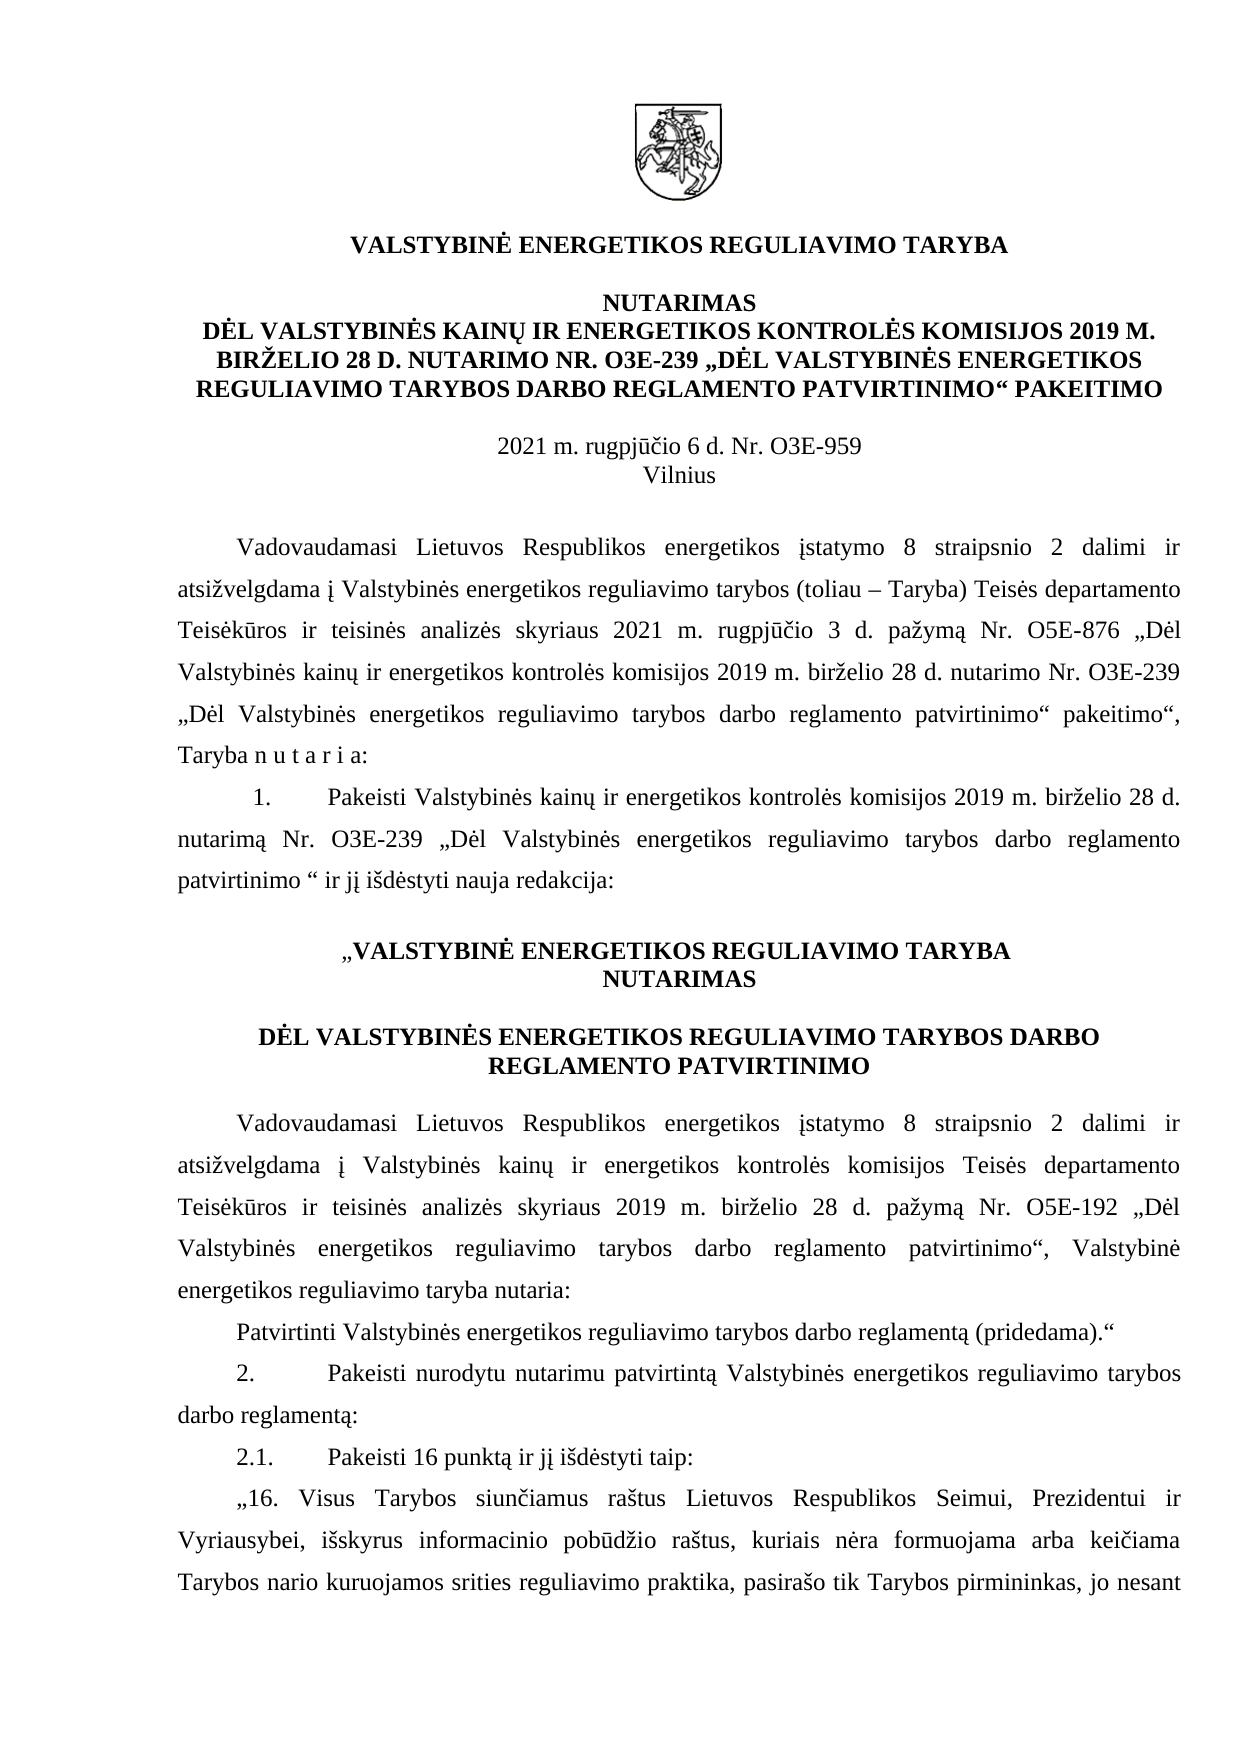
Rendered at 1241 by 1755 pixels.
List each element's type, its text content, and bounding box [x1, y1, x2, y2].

text 2021 m. rugpjūčio 6 d. Nr. O3E-959 [177, 431, 1181, 460]
text 2. Pakeisti nurodytu nutarimu patvirtintą Valstybinės energetikos reguliavimo tarybos darbo reglamentą: [177, 1358, 1181, 1429]
text DĖL VALSTYBINĖS ENERGETIKOS REGULIAVIMO TARYBOS DARBO REGLAMENTO PATVIRTINIMO [177, 1022, 1181, 1079]
text „VALSTYBINĖ ENERGETIKOS REGULIAVIMO TARYBA [177, 936, 1181, 964]
text 1. Pakeisti Valstybinės kainų ir energetikos kontrolės komisijos 2019 m. birželio 28 d. nutarimą Nr. O3E-239 „Dėl Valstybinės energetikos reguliavimo tarybos darbo reglamento patvirtinimo “ ir jį išdėstyti nauja redakcija: [177, 782, 1181, 894]
text Vadovaudamasi Lietuvos Respublikos energetikos įstatymo 8 straipsnio 2 dalimi ir atsižvelgdama į Valstybinės kainų ir energetikos kontrolės komisijos Teisės departamento Teisėkūros ir teisinės analizės skyriaus 2019 m. birželio 28 d. pažymą Nr. O5E-192 „Dėl Valstybinės energetikos reguliavimo tarybos darbo reglamento patvirtinimo“, Valstybinė energetikos reguliavimo taryba nutaria: [177, 1108, 1181, 1304]
text Patvirtinti Valstybinės energetikos reguliavimo tarybos darbo reglamentą (pridedama).“ [177, 1317, 1181, 1345]
text Vilnius [177, 460, 1181, 489]
text DĖL VALSTYBINĖS KAINŲ IR ENERGETIKOS KONTROLĖS KOMISIJOS 2019 M. birželio 28 D. NUTARIMO NR. O3E-239 „DĖL VALSTYBINĖS ENERGETIKOS REGULIAVIMO TARYBOS DARBO REGLAMENTO PATVIRTINIMO“ PAKEITIMO [177, 316, 1181, 403]
text NUTARIMAS [177, 288, 1181, 316]
text 2.1. Pakeisti 16 punktą ir jį išdėstyti taip: [177, 1442, 1181, 1470]
text vALSTYBINĖ ENERGETIKOS REGULIAVIMO TARYBA [177, 230, 1181, 259]
text „16. Visus Tarybos siunčiamus raštus Lietuvos Respublikos Seimui, Prezidentui ir Vyriausybei, išskyrus informacinio pobūdžio raštus, kuriais nėra formuojama arba keičiama Tarybos nario kuruojamos srities reguliavimo praktika, pasirašo tik Tarybos pirmininkas, jo nesant [177, 1483, 1181, 1595]
text Vadovaudamasi Lietuvos Respublikos energetikos įstatymo 8 straipsnio 2 dalimi ir atsižvelgdama į Valstybinės energetikos reguliavimo tarybos (toliau – Taryba) Teisės departamento Teisėkūros ir teisinės analizės skyriaus 2021 m. rugpjūčio 3 d. pažymą Nr. O5E-876 „Dėl Valstybinės kainų ir energetikos kontrolės komisijos 2019 m. birželio 28 d. nutarimo Nr. O3E-239 „Dėl Valstybinės energetikos reguliavimo tarybos darbo reglamento patvirtinimo“ pakeitimo“, Taryba nutaria: [177, 532, 1181, 769]
text NUTARIMAS [177, 964, 1181, 993]
